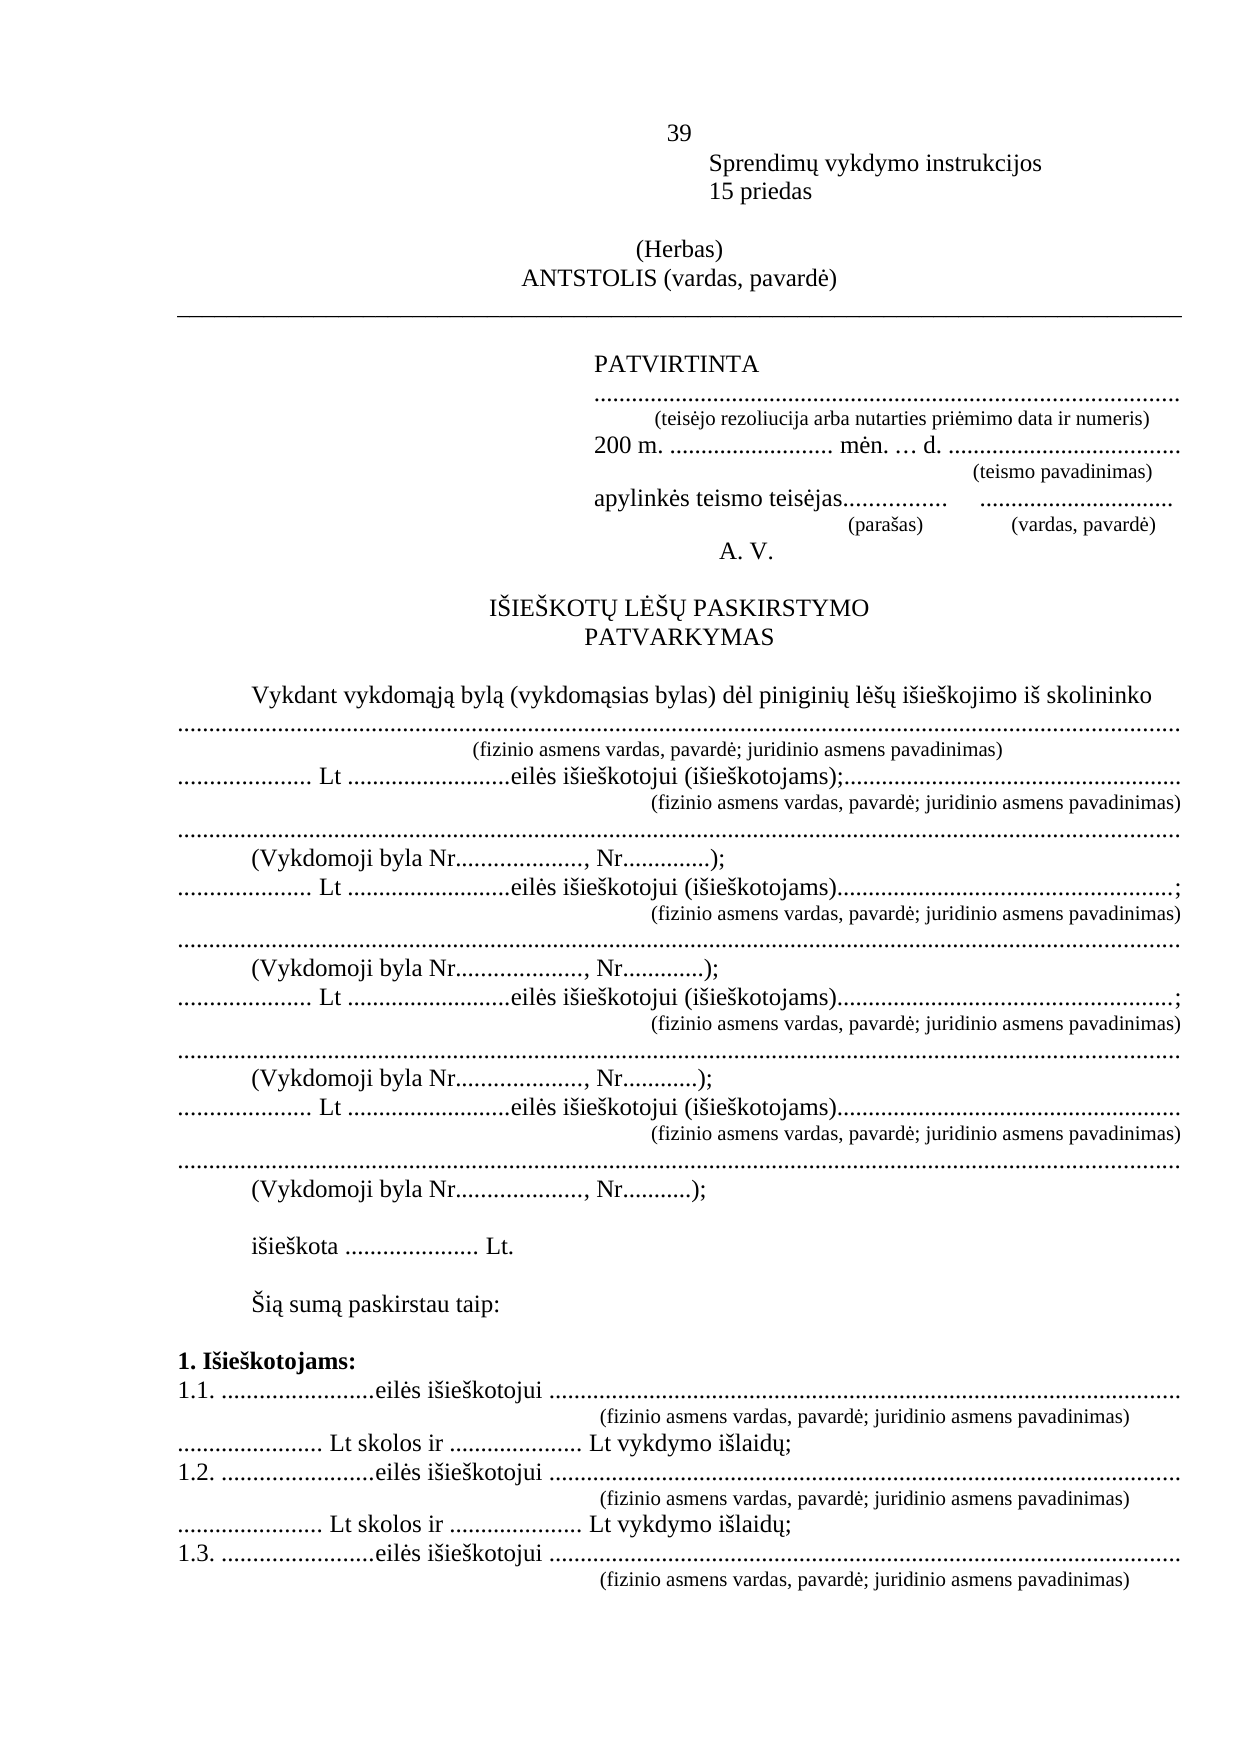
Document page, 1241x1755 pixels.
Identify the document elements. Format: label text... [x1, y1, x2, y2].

text apylinkės teismo teisėjas ............................... [177, 483, 1181, 512]
text Lt skolos ir Lt vykdymo išlaidų; [177, 1428, 1181, 1457]
text Vykdant vykdomąją bylą (vykdomąsias bylas) dėl piniginių lėšų išieškojimo iš skolininko [177, 680, 1181, 708]
text 1.3. eilės išieškotojui [177, 1538, 1181, 1567]
text (fizinio asmens vardas, pavardė; juridinio asmens pavadinimas) [177, 1121, 1181, 1145]
text Sprendimų vykdymo instrukcijos [709, 148, 1181, 176]
text (teismo pavadinimas) [177, 459, 1181, 483]
text (Vykdomoji byla Nr. , Nr..............); [177, 843, 1181, 872]
text (fizinio asmens vardas, pavardė; juridinio asmens pavadinimas) [177, 790, 1181, 814]
text Lt eilės išieškotojui (išieškotojams); [177, 761, 1181, 790]
text (teisėjo rezoliucija arba nutarties priėmimo data ir numeris) [177, 406, 1181, 430]
text 1. Išieškotojams: [177, 1346, 1181, 1375]
text 15 priedas [177, 176, 1181, 205]
text Lt eilės išieškotojui (išieškotojams) ; [177, 982, 1181, 1011]
text Lt eilės išieškotojui (išieškotojams) ; [177, 872, 1181, 900]
text Lt eilės išieškotojui (išieškotojams) [177, 1092, 1181, 1121]
text (Vykdomoji byla Nr. , Nr...........); [177, 1174, 1181, 1203]
text (fizinio asmens vardas, pavardė; juridinio asmens pavadinimas) [177, 1404, 1181, 1428]
text ANTSTOLIS (vardas, pavardė) [177, 263, 1181, 291]
text PATVIRTINTA [177, 349, 1181, 378]
text 1.1. eilės išieškotojui [177, 1375, 1181, 1404]
text (fizinio asmens vardas, pavardė; juridinio asmens pavadinimas) [177, 900, 1181, 924]
text (Herbas) [177, 234, 1181, 263]
text Lt skolos ir Lt vykdymo išlaidų; [177, 1509, 1181, 1538]
text A. V. [177, 536, 1181, 565]
text 200 m. mėn. d. [177, 430, 1181, 459]
text (fizinio asmens vardas, pavardė; juridinio asmens pavadinimas) [177, 1567, 1181, 1591]
text IŠIEŠKOTŲ LĖŠŲ PASKIRSTYMO [177, 593, 1181, 622]
text (fizinio asmens vardas, pavardė; juridinio asmens pavadinimas) [177, 1485, 1181, 1509]
text (fizinio asmens vardas, pavardė; juridinio asmens pavadinimas) [177, 1011, 1181, 1035]
text išieškota Lt. [177, 1231, 1181, 1260]
text PATVARKYMAS [177, 622, 1181, 651]
text 1.2. eilės išieškotojui [177, 1457, 1181, 1485]
text Šią sumą paskirstau taip: [177, 1289, 1181, 1318]
text (Vykdomoji byla Nr. , Nr.............); [177, 953, 1181, 982]
text (Vykdomoji byla Nr. , Nr............); [177, 1063, 1181, 1092]
text (parašas) (vardas, pavardė) [177, 512, 1181, 536]
text (fizinio asmens vardas, pavardė; juridinio asmens pavadinimas) [177, 737, 1181, 761]
